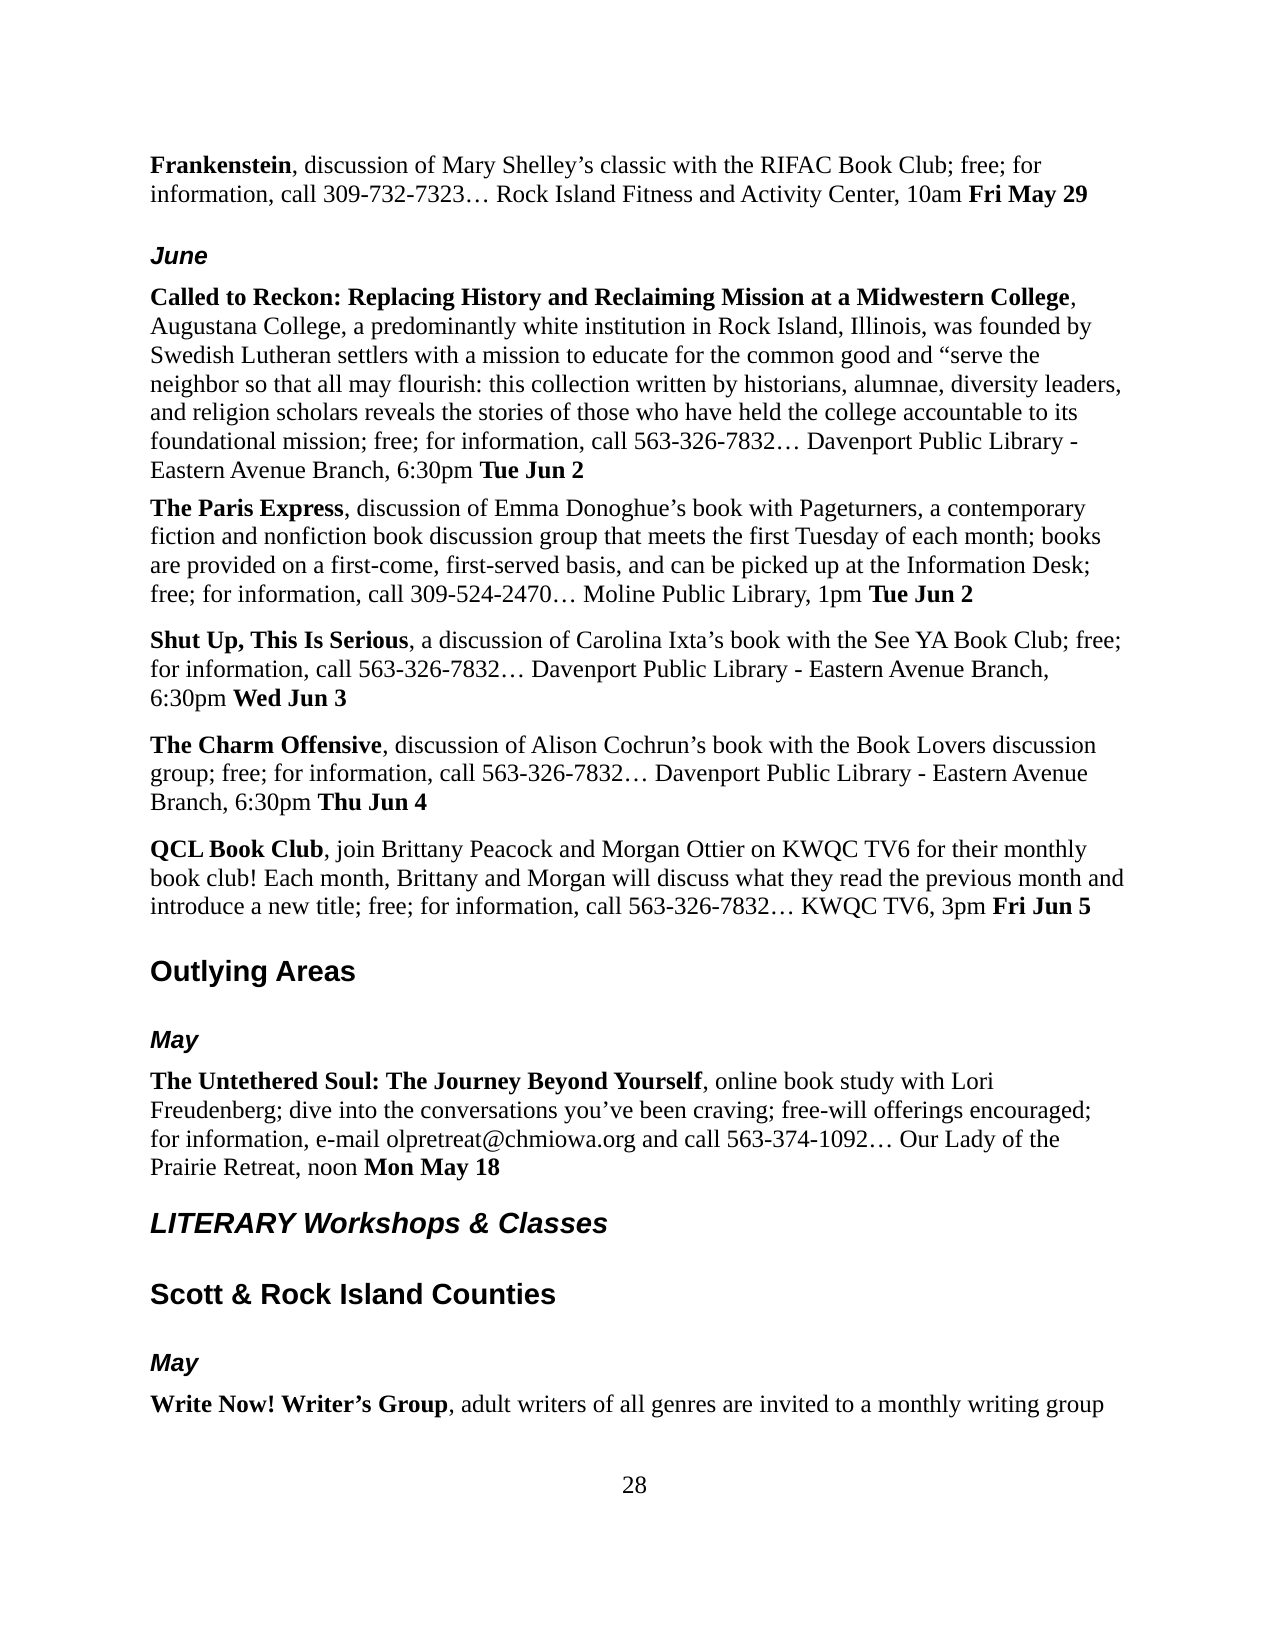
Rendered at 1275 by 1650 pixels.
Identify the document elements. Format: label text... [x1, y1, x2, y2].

subtitle LITERARY Workshops & Classes [150, 1206, 1125, 1240]
subtitle May [150, 1348, 1125, 1377]
text Called to Reckon: Replacing History and Reclaiming Mission at a Midwestern College, Augustana College, a predominantly white institution in Rock Island, Illinois, was founded by Swedish Lutheran settlers with a mission to educate for the common good and “serve the neighbor so that all may flourish: this collection written by historians, alumnae, diversity leaders, and religion scholars reveals the stories of those who have held the college accountable to its foundational mission; free; for information, call 563-326-7832… Davenport Public Library - Eastern Avenue Branch, 6:30pm Tue Jun 2 [150, 282, 1125, 484]
text Write Now! Writer’s Group, adult writers of all genres are invited to a monthly writing group [150, 1389, 1125, 1418]
text QCL Book Club, join Brittany Peacock and Morgan Ottier on KWQC TV6 for their monthly book club! Each month, Brittany and Morgan will discuss what they read the previous month and introduce a new title; free; for information, call 563-326-7832… KWQC TV6, 3pm Fri Jun 5 [150, 834, 1125, 920]
text Shut Up, This Is Serious, a discussion of Carolina Ixta’s book with the See YA Book Club; free; for information, call 563-326-7832… Davenport Public Library - Eastern Avenue Branch, 6:30pm Wed Jun 3 [150, 626, 1125, 712]
subtitle Scott & Rock Island Counties [150, 1277, 1125, 1311]
text Frankenstein, discussion of Mary Shelley’s classic with the RIFAC Book Club; free; for information, call 309-732-7323… Rock Island Fitness and Activity Center, 10am Fri May 29 [150, 150, 1125, 207]
text The Paris Express, discussion of Emma Donoghue’s book with Pageturners, a contemporary fiction and nonfiction book discussion group that meets the first Tuesday of each month; books are provided on a first-come, first-served basis, and can be picked up at the Information Desk; free; for information, call 309-524-2470… Moline Public Library, 1pm Tue Jun 2 [150, 493, 1125, 608]
subtitle Outlying Areas [150, 954, 1125, 988]
subtitle June [150, 241, 1125, 270]
text The Charm Offensive, discussion of Alison Cochrun’s book with the Book Lovers discussion group; free; for information, call 563-326-7832… Davenport Public Library - Eastern Avenue Branch, 6:30pm Thu Jun 4 [150, 730, 1125, 816]
subtitle May [150, 1025, 1125, 1054]
text The Untethered Soul: The Journey Beyond Yourself, online book study with Lori Freudenberg; dive into the conversations you’ve been craving; free-will offerings encouraged; for information, e-mail olpretreat@chmiowa.org and call 563-374-1092… Our Lady of the Prairie Retreat, noon Mon May 18 [150, 1066, 1125, 1181]
